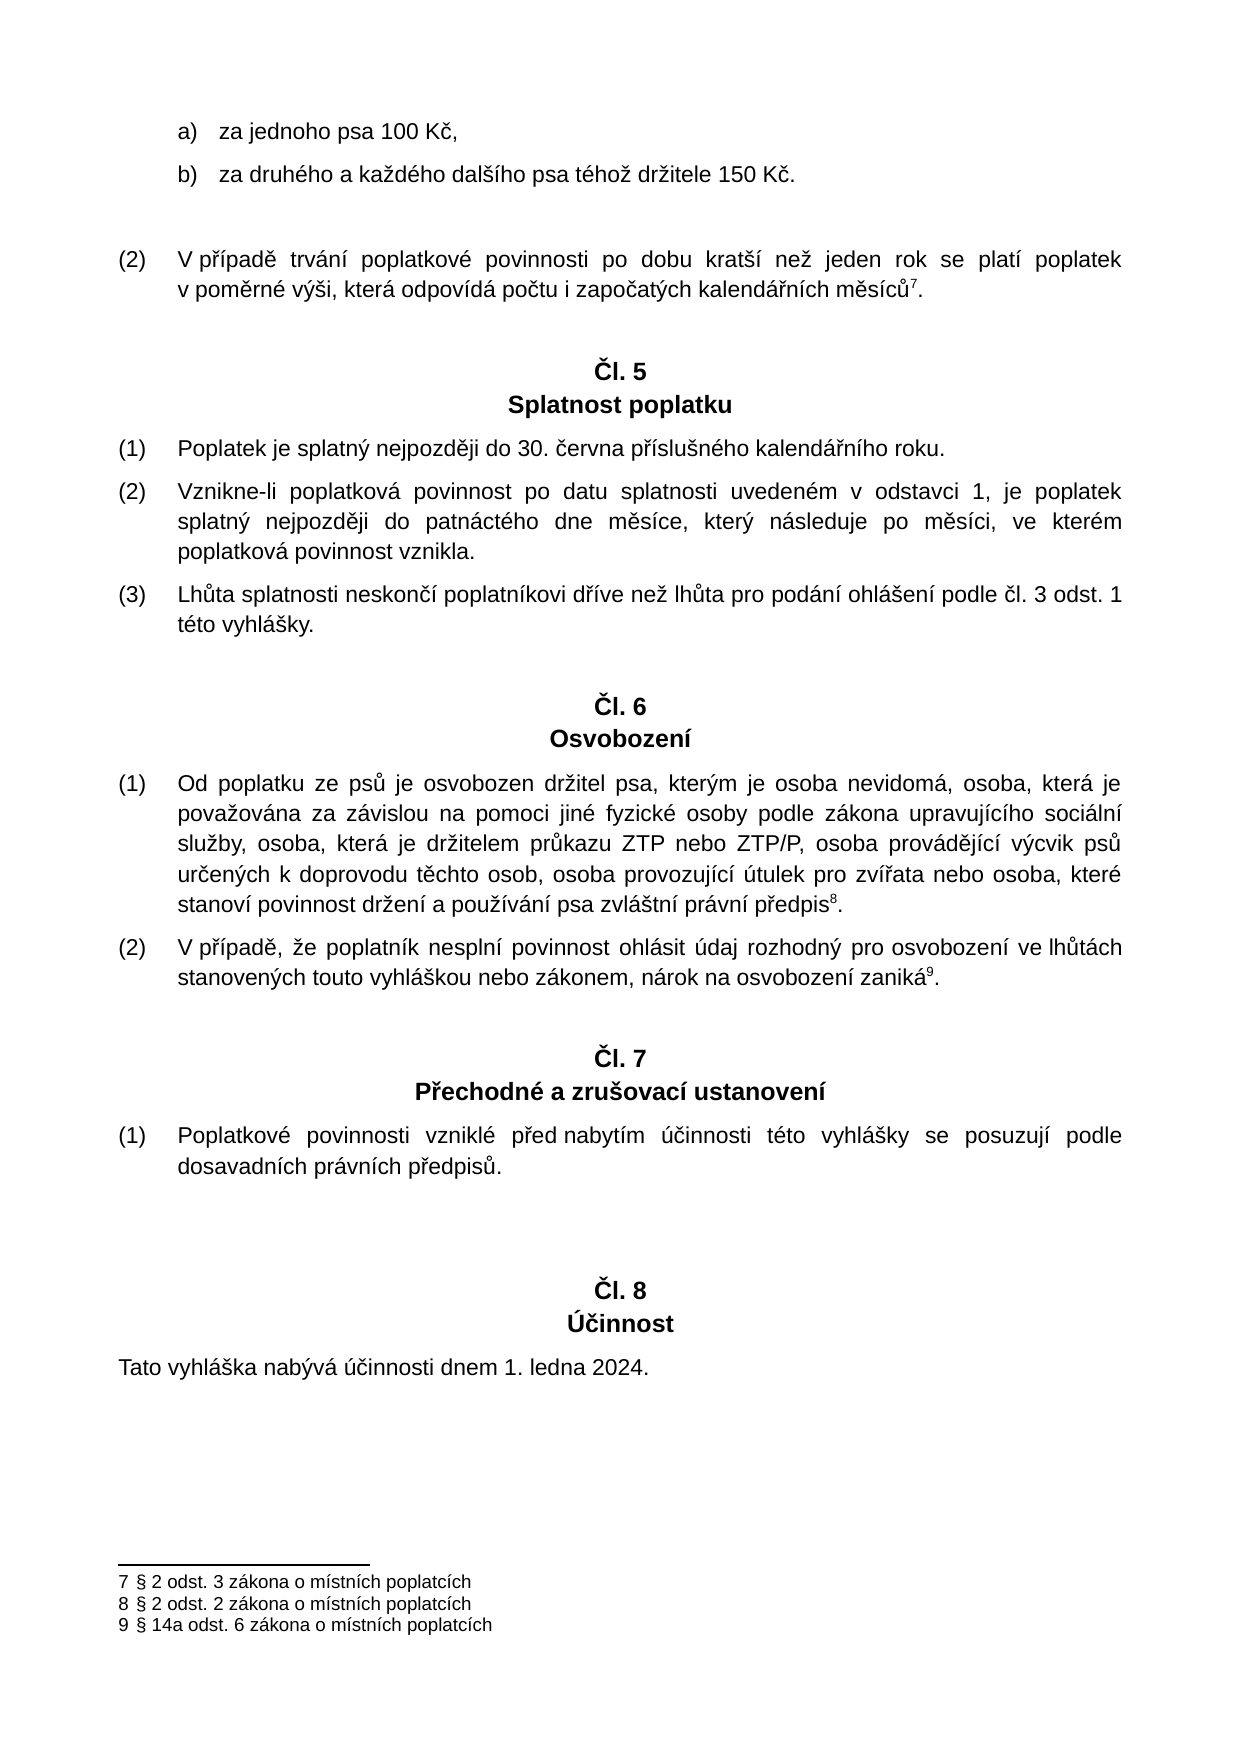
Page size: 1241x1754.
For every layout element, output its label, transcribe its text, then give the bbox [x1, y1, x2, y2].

list za druhého a každého dalšího psa téhož držitele 150 Kč. [177, 161, 1122, 187]
list V případě, že poplatník nesplní povinnost ohlásit údaj rozhodný pro osvobození ve lhůtách stanovených touto vyhláškou nebo zákonem, nárok na osvobození zaniká. [118, 933, 1122, 990]
list Lhůta splatnosti neskončí poplatníkovi dříve než lhůta pro podání ohlášení podle čl. 3 odst. 1 této vyhlášky. [118, 581, 1122, 638]
list Poplatkové povinnosti vzniklé před nabytím účinnosti této vyhlášky se posuzují podle dosavadních právních předpisů. [118, 1122, 1122, 1179]
list § 2 odst. 3 zákona o místních poplatcích [118, 1571, 1122, 1592]
list Vznikne-li poplatková povinnost po datu splatnosti uvedeném v odstavci 1, je poplatek splatný nejpozději do patnáctého dne měsíce, který následuje po měsíci, ve kterém poplatková povinnost vznikla. [118, 478, 1122, 565]
subtitle Čl. 5 Splatnost poplatku [118, 357, 1122, 418]
list Od poplatku ze psů je osvobozen držitel psa, kterým je osoba nevidomá, osoba, která je považována za závislou na pomoci jiné fyzické osoby podle zákona upravujícího sociální služby, osoba, která je držitelem průkazu ZTP nebo ZTP/P, osoba provádějící výcvik psů určených k doprovodu těchto osob, osoba provozující útulek pro zvířata nebo osoba, které stanoví povinnost držení a používání psa zvláštní právní předpis. [118, 770, 1122, 917]
list § 14a odst. 6 zákona o místních poplatcích [118, 1614, 1122, 1635]
subtitle Čl. 7 Přechodné a zrušovací ustanovení [118, 1044, 1122, 1106]
subtitle Čl. 6 Osvobození [118, 691, 1122, 753]
list V případě trvání poplatkové povinnosti po dobu kratší než jeden rok se platí poplatek v poměrné výši, která odpovídá počtu i započatých kalendářních měsíců. [118, 246, 1122, 303]
list Poplatek je splatný nejpozději do 30. června příslušného kalendářního roku. [118, 435, 1122, 462]
text Tato vyhláška nabývá účinnosti dnem 1. ledna 2024. [118, 1354, 1122, 1381]
list § 2 odst. 2 zákona o místních poplatcích [118, 1592, 1122, 1614]
list za jednoho psa 100 Kč, [177, 118, 1122, 144]
subtitle Čl. 8 Účinnost [118, 1276, 1122, 1337]
